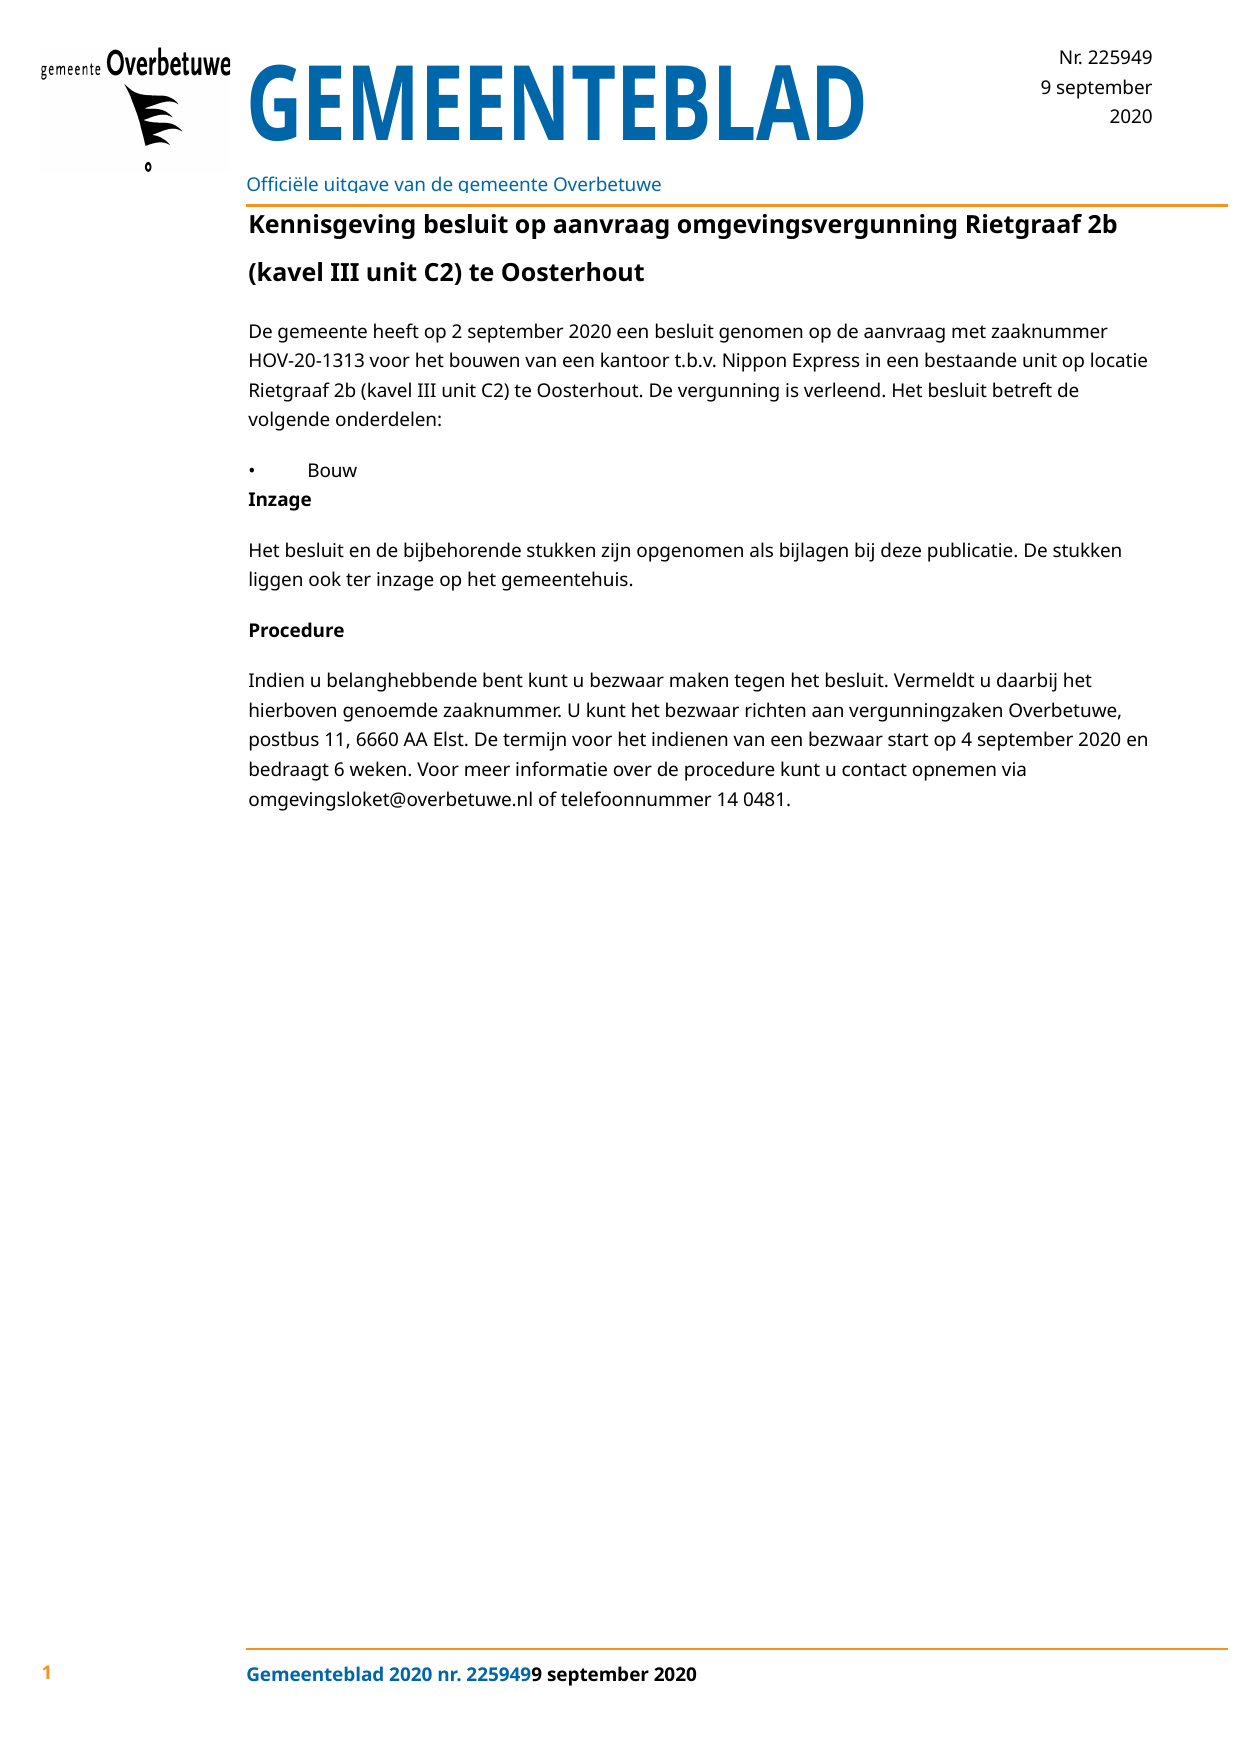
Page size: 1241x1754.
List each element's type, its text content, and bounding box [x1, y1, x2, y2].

text Inzage [248, 487, 1152, 512]
picture [41, 47, 231, 172]
text Indien u belanghebbende bent kunt u bezwaar maken tegen het besluit. Vermeldt u daarbij het hierboven genoemde zaaknummer. U kunt het bezwaar richten aan vergunningzaken Overbetuwe, postbus 11, 6660 AA Elst. De termijn voor het indienen van een bezwaar start op 4 september 2020 en bedraagt 6 weken. Voor meer informatie over de procedure kunt u contact opnemen via omgevingsloket@overbetuwe.nl of telefoonnummer 14 0481. [248, 667, 1152, 812]
text Procedure [248, 617, 1152, 643]
list Bouw [248, 457, 1152, 483]
text Het besluit en de bijbehorende stukken zijn opgenomen als bijlagen bij deze publicatie. De stukken liggen ook ter inzage op het gemeentehuis. [248, 537, 1152, 592]
text Kennisgeving besluit op aanvraag omgevingsvergunning Rietgraaf 2b (kavel III unit C2) te Oosterhout [248, 207, 1152, 288]
text De gemeente heeft op 2 september 2020 een besluit genomen op de aanvraag met zaaknummer HOV-20-1313 voor het bouwen van een kantoor t.b.v. Nippon Express in een bestaande unit op locatie Rietgraaf 2b (kavel III unit C2) te Oosterhout. De vergunning is verleend. Het besluit betreft de volgende onderdelen: [248, 318, 1152, 432]
